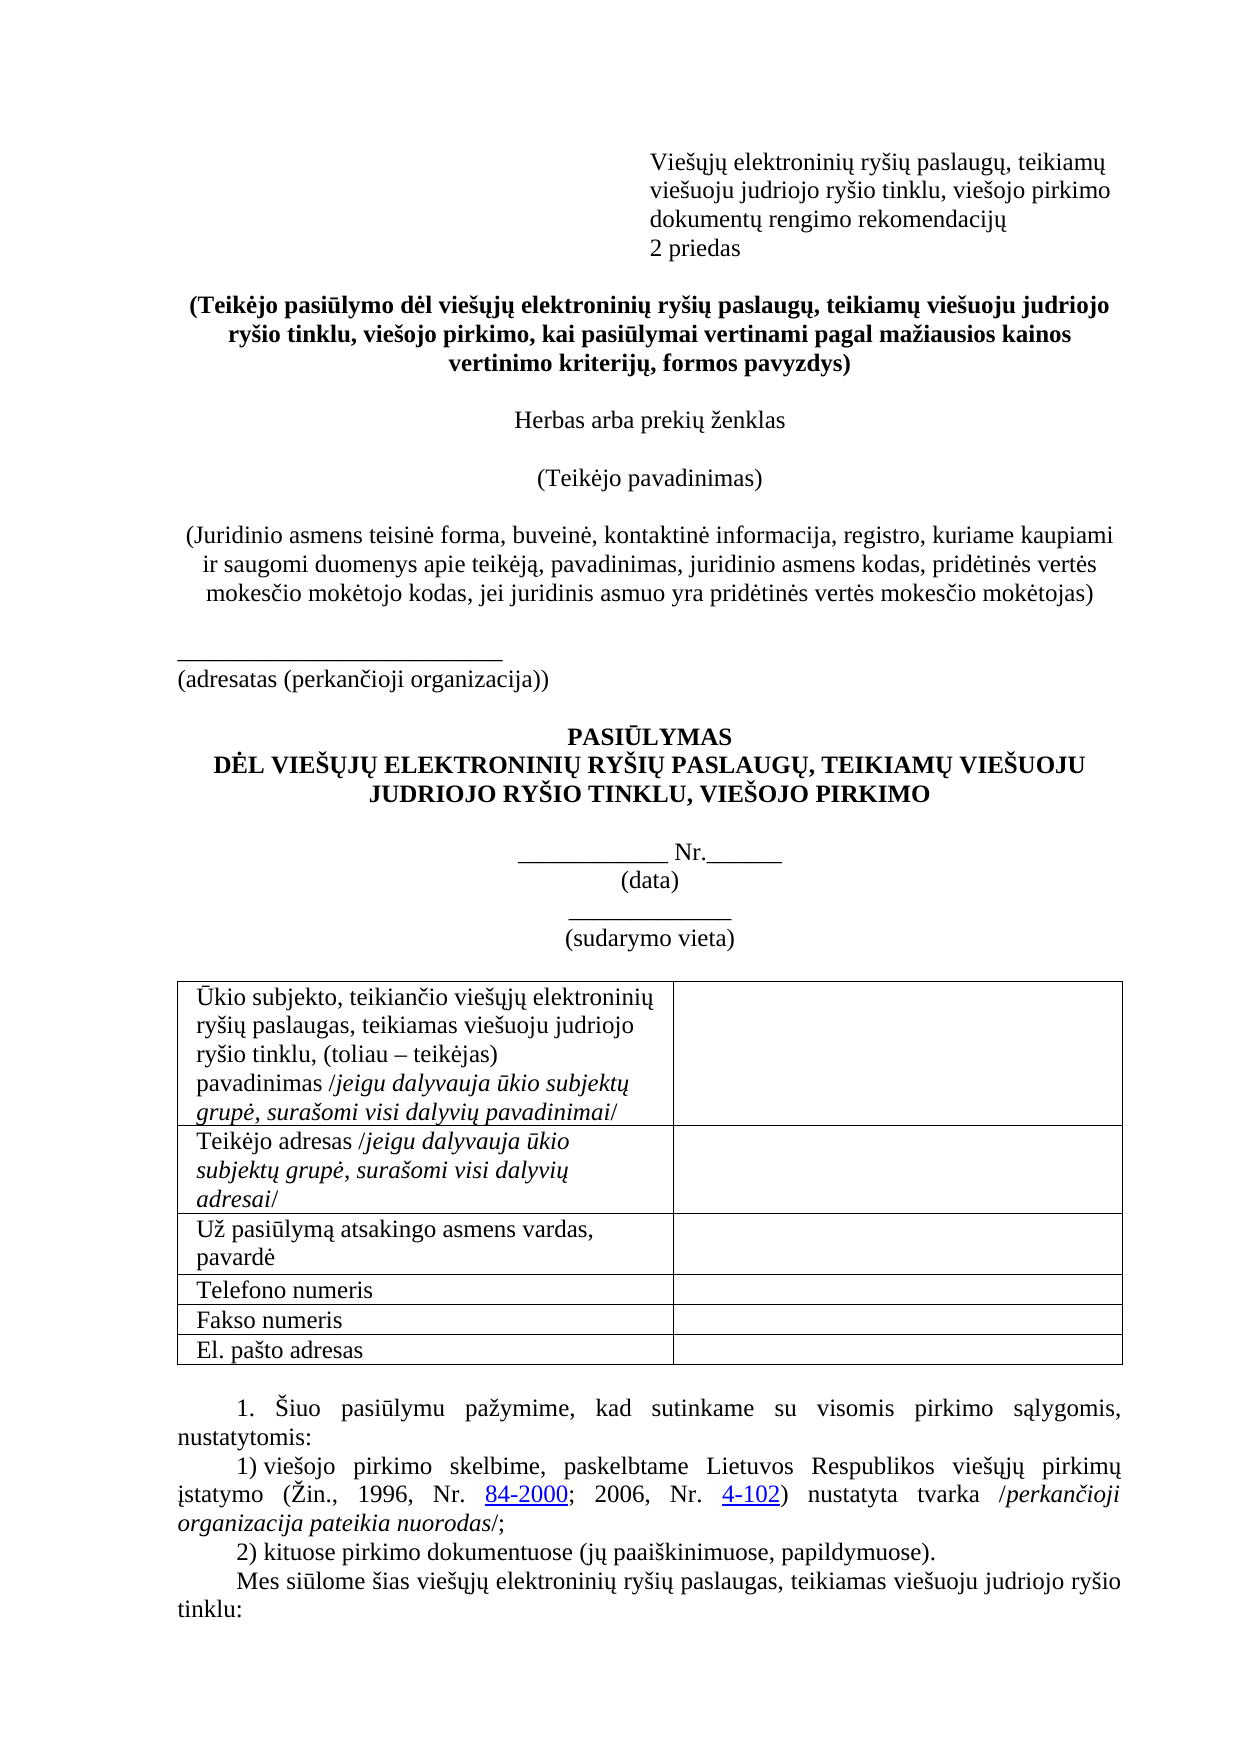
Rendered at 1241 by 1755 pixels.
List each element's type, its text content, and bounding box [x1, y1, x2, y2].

text (Juridinio asmens teisinė forma, buveinė, kontaktinė informacija, registro, kuriame kaupiami ir saugomi duomenys apie teikėją, pavadinimas, juridinio asmens kodas, pridėtinės vertės mokesčio mokėtojo kodas, jei juridinis asmuo yra pridėtinės vertės mokesčio mokėtojas) [177, 521, 1122, 607]
table_cell El. pašto adresas [178, 1335, 673, 1363]
table_cell [674, 1305, 1122, 1334]
text DĖL VIEŠŲJŲ ELEKTRONINIŲ RYŠIŲ PASLAUGŲ, TEIKIAMŲ VIEŠUOJU JUDRIOJO RYŠIO TINKLU, VIEŠOJO PIRKIMO [177, 751, 1122, 808]
text (sudarymo vieta) [177, 923, 1122, 952]
text 2 priedas [649, 233, 1122, 262]
text 2) kituose pirkimo dokumentuose (jų paaiškinimuose, papildymuose). [177, 1537, 1122, 1566]
text Viešųjų elektroninių ryšių paslaugų, teikiamų viešuoju judriojo ryšio tinklu, viešojo pirkimo dokumentų rengimo rekomendacijų [649, 147, 1122, 233]
text (Teikėjo pasiūlymo dėl viešųjų elektroninių ryšių paslaugų, teikiamų viešuoju judriojo ryšio tinklu, viešojo pirkimo, kai pasiūlymai vertinami pagal mažiausios kainos vertinimo kriterijų, formos pavyzdys) [177, 291, 1122, 377]
table_cell [674, 1126, 1122, 1213]
text 1. Šiuo pasiūlymu pažymime, kad sutinkame su visomis pirkimo sąlygomis, nustatytomis: [177, 1393, 1122, 1451]
table_cell Už pasiūlymą atsakingo asmens vardas, pavardė [178, 1214, 673, 1274]
table_cell [674, 1214, 1122, 1274]
text (Teikėjo pavadinimas) [177, 463, 1122, 492]
text Mes siūlome šias viešųjų elektroninių ryšių paslaugas, teikiamas viešuoju judriojo ryšio tinklu: [177, 1566, 1122, 1623]
table_header [674, 982, 1122, 1125]
table_cell Telefono numeris [178, 1275, 673, 1304]
text ____________ Nr.______ [177, 837, 1122, 866]
text 1) viešojo pirkimo skelbime, paskelbtame Lietuvos Respublikos viešųjų pirkimų įstatymo (Žin., 1996, Nr. 84-2000; 2006, Nr. 4-102) nustatyta tvarka /perkančioji organizacija pateikia nuorodas/; [177, 1451, 1122, 1537]
text _____________ [177, 894, 1122, 923]
text (adresatas (perkančioji organizacija)) [177, 664, 1074, 693]
table_cell Fakso numeris [178, 1305, 673, 1334]
table_cell [674, 1335, 1122, 1363]
table_cell [674, 1275, 1122, 1304]
text PASIŪLYMAS [177, 722, 1122, 751]
text Herbas arba prekių ženklas [177, 406, 1122, 434]
table_cell Teikėjo adresas /jeigu dalyvauja ūkio subjektų grupė, surašomi visi dalyvių adresai/ [178, 1126, 673, 1213]
table_header Ūkio subjekto, teikiančio viešųjų elektroninių ryšių paslaugas, teikiamas viešuoju judriojo ryšio tinklu, (toliau – teikėjas) pavadinimas /jeigu dalyvauja ūkio subjektų grupė, surašomi visi dalyvių pavadinimai/ [178, 982, 673, 1125]
text __________________________ [177, 636, 1074, 664]
text (data) [177, 866, 1122, 894]
